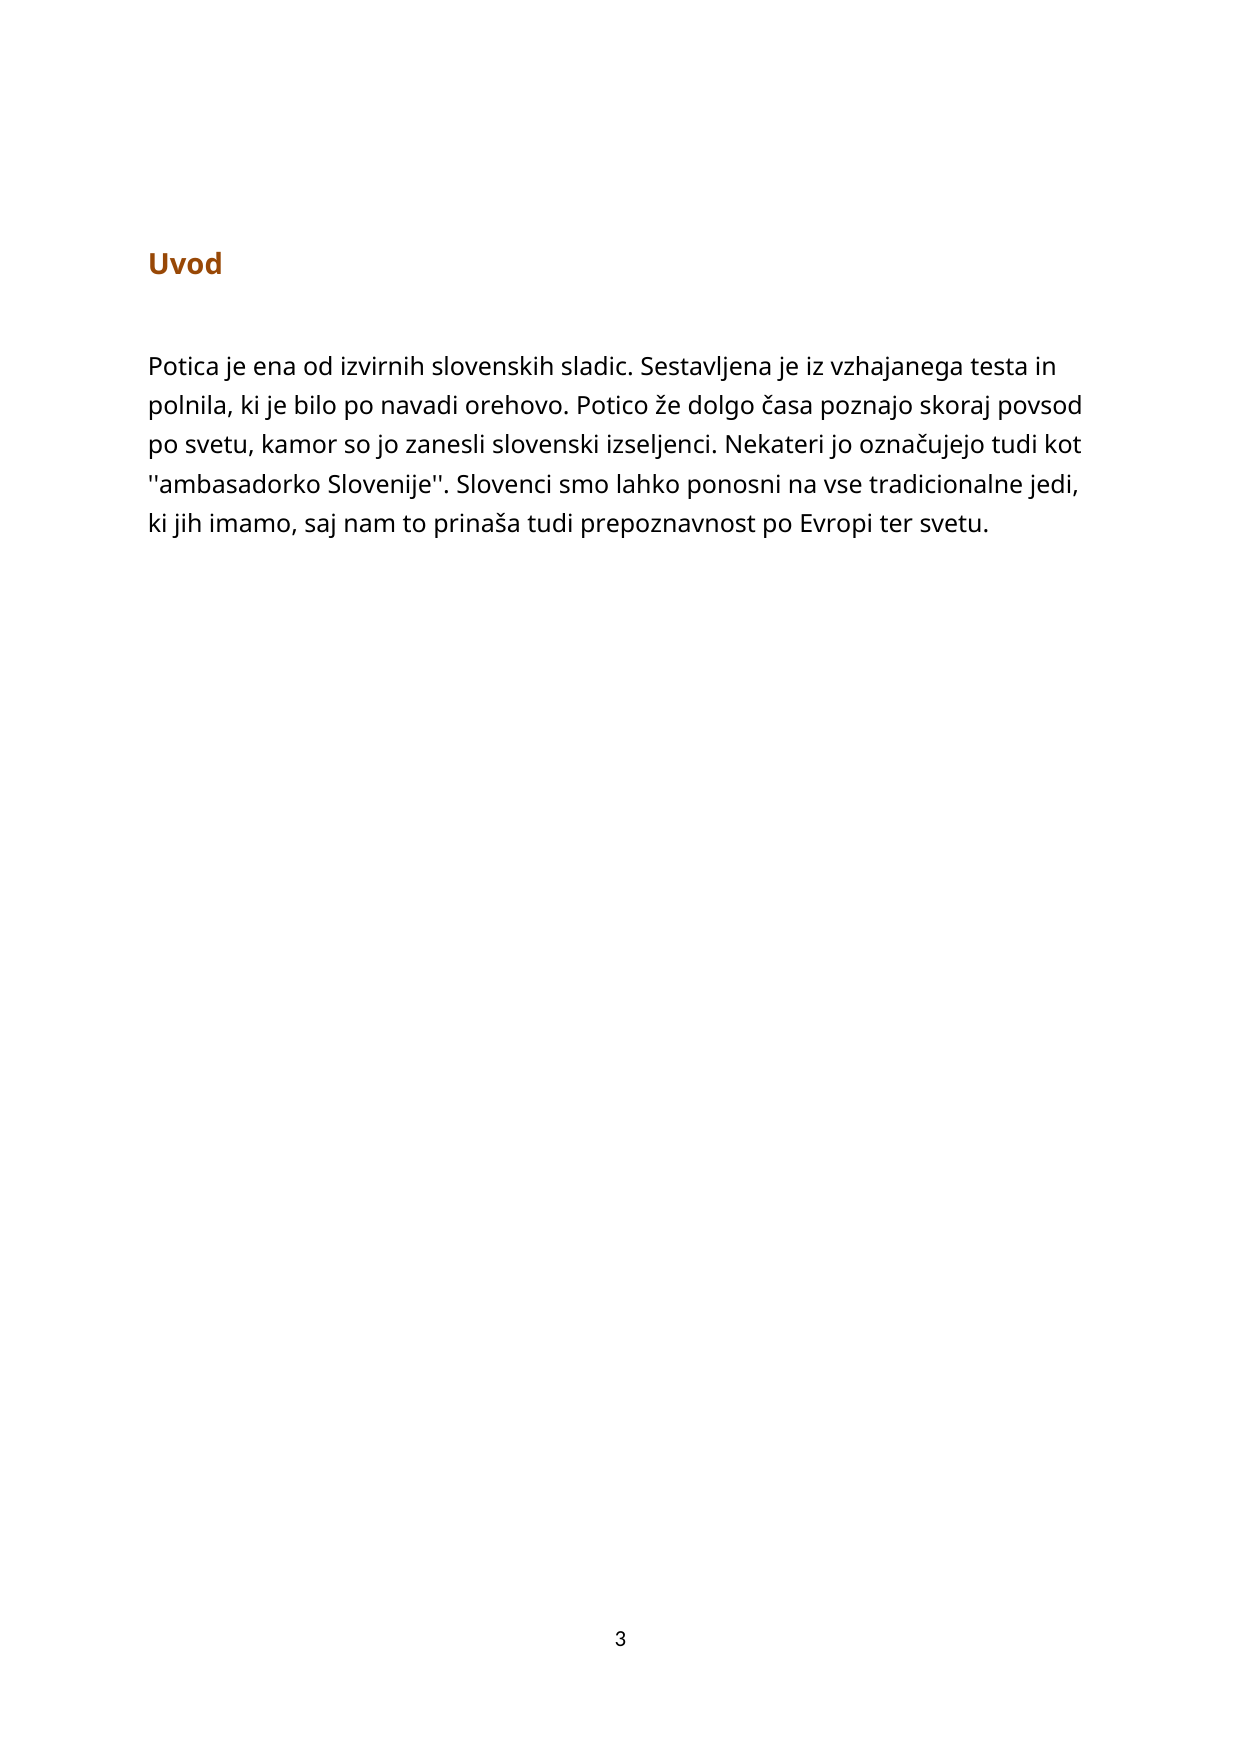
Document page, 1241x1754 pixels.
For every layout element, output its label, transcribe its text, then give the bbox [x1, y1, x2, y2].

subtitle Uvod [148, 243, 1093, 283]
text Potica je ena od izvirnih slovenskih sladic. Sestavljena je iz vzhajanega testa in polnila, ki je bilo po navadi orehovo. Potico že dolgo časa poznajo skoraj povsod po svetu, kamor so jo zanesli slovenski izseljenci. Nekateri jo označujejo tudi kot ''ambasadorko Slovenije''. Slovenci smo lahko ponosni na vse tradicionalne jedi, ki jih imamo, saj nam to prinaša tudi prepoznavnost po Evropi ter svetu. [148, 349, 1093, 539]
